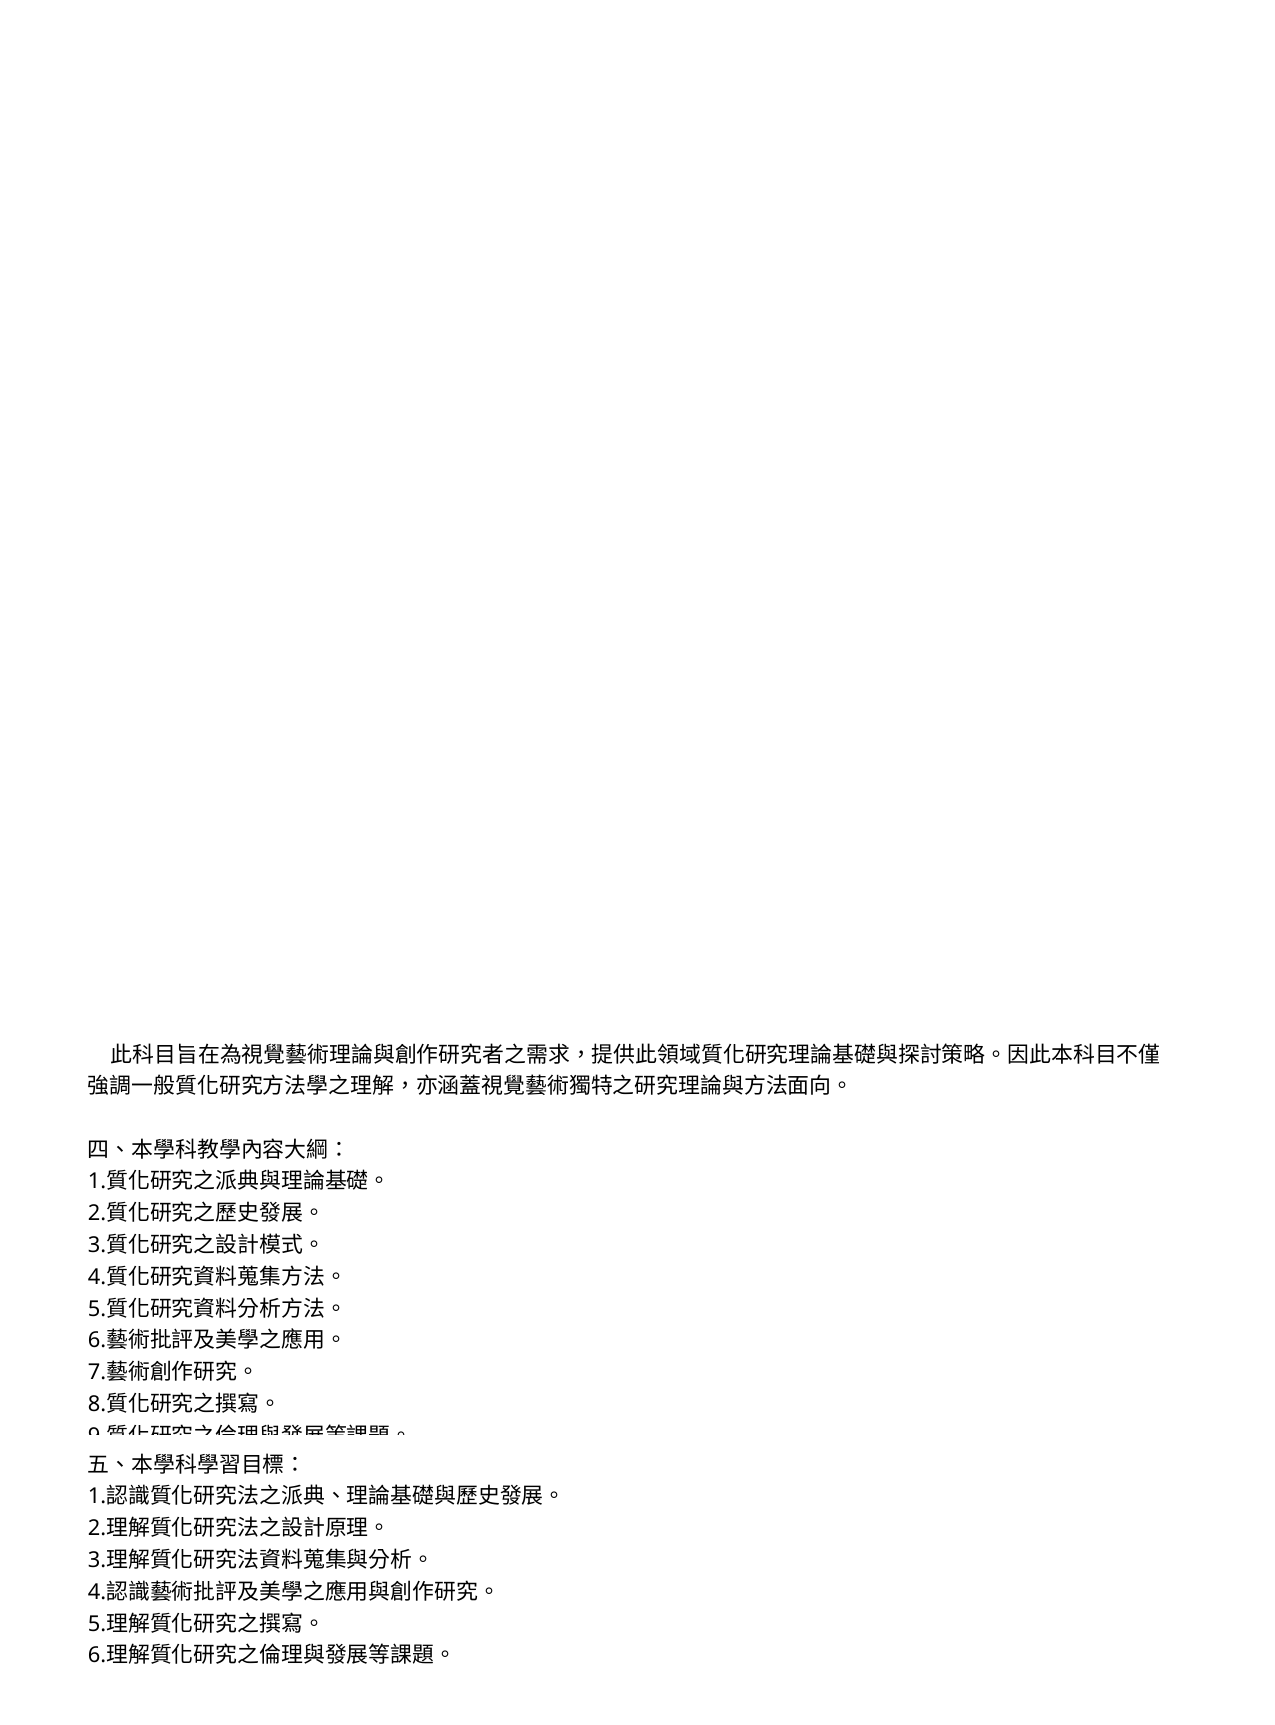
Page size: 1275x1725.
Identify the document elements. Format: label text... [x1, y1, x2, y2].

text 7.藝術創作研究。 [88, 1354, 1171, 1386]
text 3.質化研究之設計模式。 [88, 1227, 1171, 1259]
text 五、本學科學習目標： [88, 1447, 1171, 1478]
text 5.質化研究資料分析方法。 [88, 1291, 1171, 1322]
text 4.質化研究資料蒐集方法。 [88, 1259, 1171, 1291]
text 8.質化研究之撰寫。 [88, 1386, 1171, 1418]
text 6.理解質化研究之倫理與發展等課題。 [88, 1637, 1171, 1667]
text 3.理解質化研究法資料蒐集與分析。 [88, 1542, 1171, 1574]
text 2.理解質化研究法之設計原理。 [88, 1510, 1171, 1542]
text 2.質化研究之歷史發展。 [88, 1195, 1171, 1227]
text 此科目旨在為視覺藝術理論與創作研究者之需求，提供此領域質化研究理論基礎與探討策略。因此本科目不僅強調一般質化研究方法學之理解，亦涵蓋視覺藝術獨特之研究理論與方法面向。 [88, 1037, 1171, 1100]
text 5.理解質化研究之撰寫。 [88, 1606, 1171, 1637]
text 1.質化研究之派典與理論基礎。 [88, 1163, 1171, 1195]
text 四、本學科教學內容大綱： [88, 1132, 1171, 1163]
text 4.認識藝術批評及美學之應用與創作研究。 [88, 1574, 1171, 1606]
text 6.藝術批評及美學之應用。 [88, 1322, 1171, 1354]
text 9.質化研究之倫理與發展等課題。 [88, 1418, 1171, 1434]
text 1.認識質化研究法之派典、理論基礎與歷史發展。 [88, 1478, 1171, 1510]
